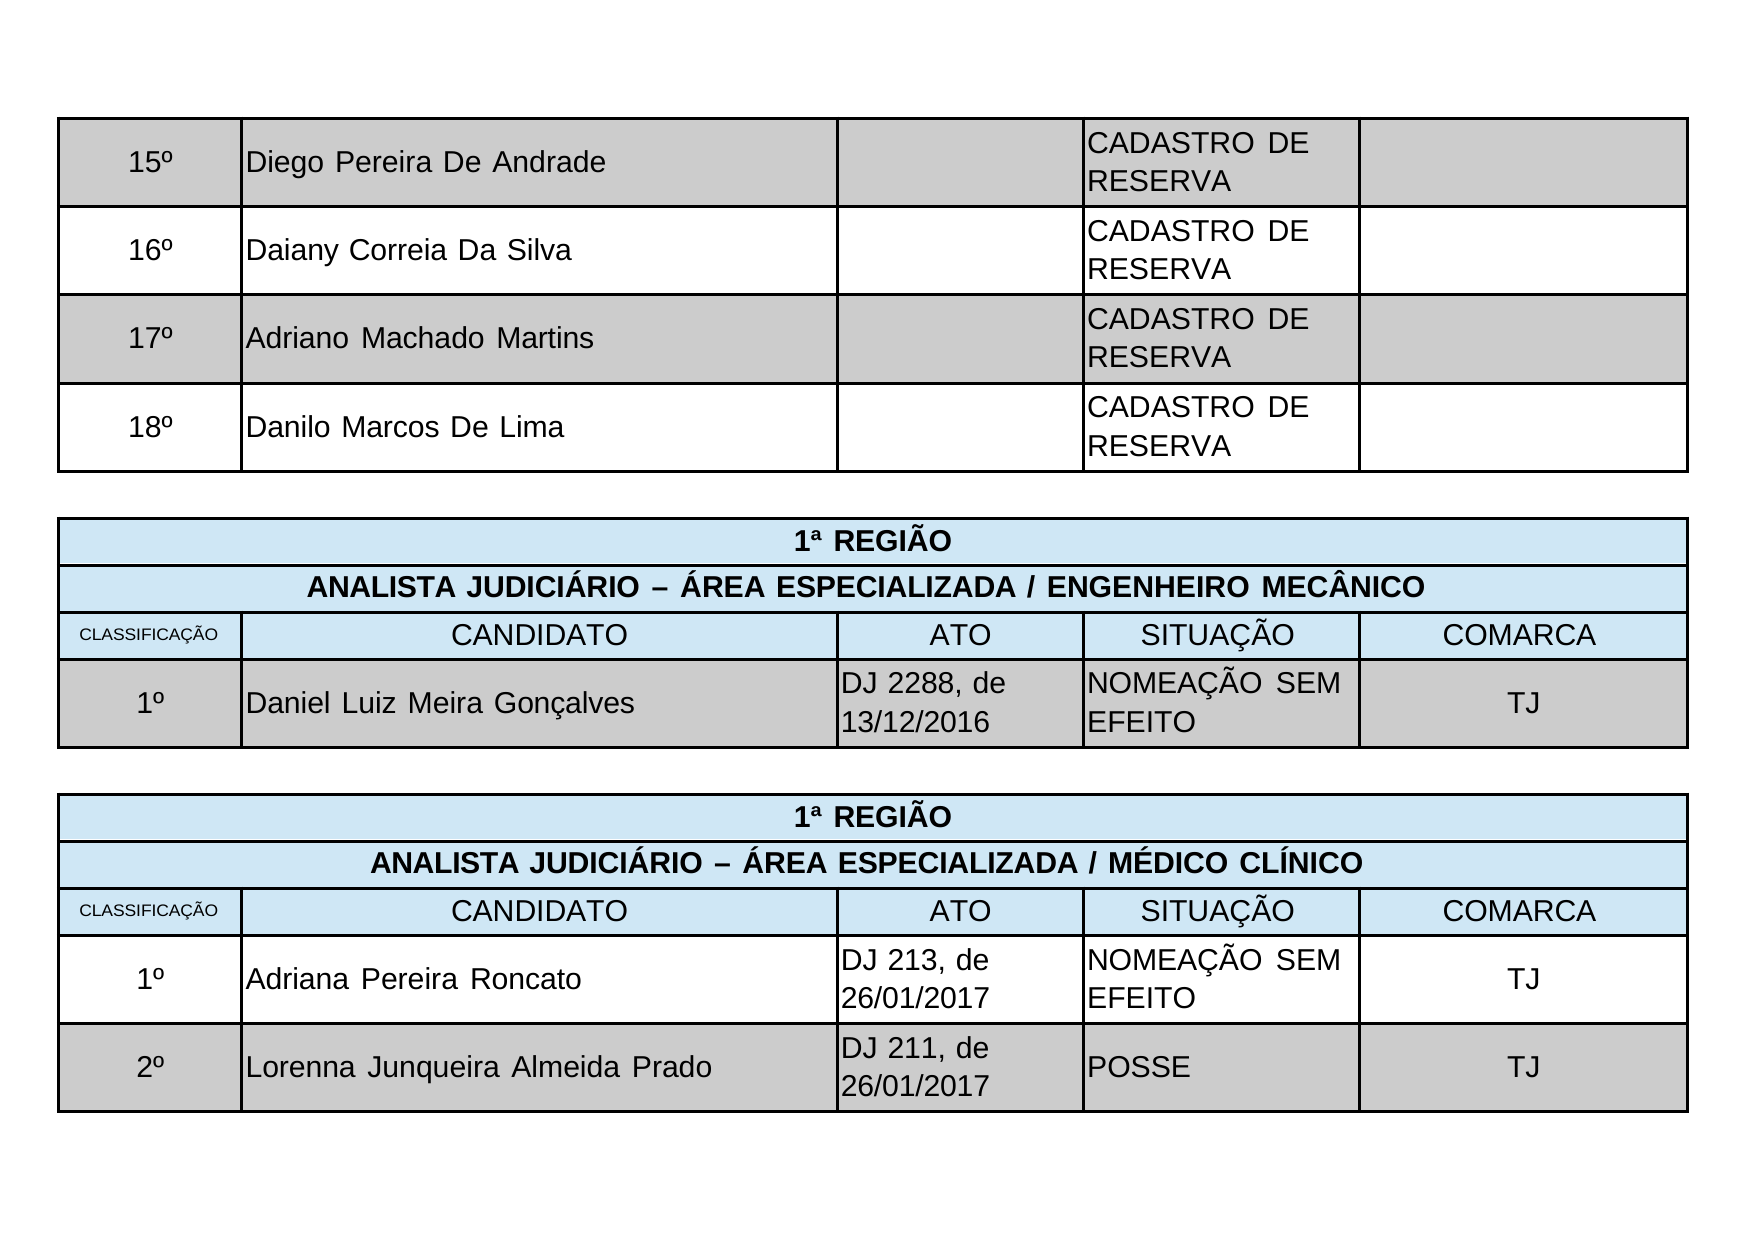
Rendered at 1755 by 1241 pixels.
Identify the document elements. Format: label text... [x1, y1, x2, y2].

table_cell TJ [1361, 937, 1686, 1022]
table_cell CANDIDATO [243, 614, 836, 658]
table_cell Adriana Pereira Roncato [243, 937, 836, 1022]
table_cell NOMEAÇÃO SEM EFEITO [1085, 661, 1358, 746]
table_cell ATO [839, 890, 1082, 934]
table_cell CADASTRO DE RESERVA [1085, 208, 1358, 293]
table_cell 16º [60, 208, 240, 293]
table_cell [839, 208, 1082, 293]
table_cell CLASSIFICAÇÃO [60, 890, 240, 934]
table_cell TJ [1361, 1025, 1686, 1110]
table_cell 2º [60, 1025, 240, 1110]
table_cell Lorenna Junqueira Almeida Prado [243, 1025, 836, 1110]
table_cell ANALISTA JUDICIÁRIO – ÁREA ESPECIALIZADA / ENGENHEIRO MECÂNICO [60, 567, 1686, 611]
table_cell COMARCA [1361, 614, 1686, 658]
table_cell DJ 211, de 26/01/2017 [839, 1025, 1082, 1110]
table_cell POSSE [1085, 1025, 1358, 1110]
table_header 1ª REGIÃO [60, 796, 1686, 839]
table_cell CADASTRO DE RESERVA [1085, 385, 1358, 470]
table_cell ANALISTA JUDICIÁRIO – ÁREA ESPECIALIZADA / MÉDICO CLÍNICO [60, 843, 1686, 887]
table_cell 17º [60, 296, 240, 382]
table_header CADASTRO DE RESERVA [1085, 120, 1358, 205]
table_cell CLASSIFICAÇÃO [60, 614, 240, 658]
table_cell DJ 213, de 26/01/2017 [839, 937, 1082, 1022]
table_header [1361, 120, 1686, 205]
table_cell 1º [60, 937, 240, 1022]
table_cell ATO [839, 614, 1082, 658]
table_cell [1361, 385, 1686, 470]
table_cell [1361, 296, 1686, 382]
table_cell DJ 2288, de 13/12/2016 [839, 661, 1082, 746]
table_cell CANDIDATO [243, 890, 836, 934]
table_cell CADASTRO DE RESERVA [1085, 296, 1358, 382]
table_cell 18º [60, 385, 240, 470]
table_cell SITUAÇÃO [1085, 614, 1358, 658]
table_cell [839, 296, 1082, 382]
table_cell TJ [1361, 661, 1686, 746]
table_cell SITUAÇÃO [1085, 890, 1358, 934]
table_header Diego Pereira De Andrade [243, 120, 836, 205]
table_cell 1º [60, 661, 240, 746]
table_header [839, 120, 1082, 205]
table_header 15º [60, 120, 240, 205]
table_cell COMARCA [1361, 890, 1686, 934]
table_header 1ª REGIÃO [60, 520, 1686, 563]
table_cell [839, 385, 1082, 470]
table_cell [1361, 208, 1686, 293]
table_cell Danilo Marcos De Lima [243, 385, 836, 470]
table_cell Adriano Machado Martins [243, 296, 836, 382]
table_cell Daniel Luiz Meira Gonçalves [243, 661, 836, 746]
table_cell Daiany Correia Da Silva [243, 208, 836, 293]
table_cell NOMEAÇÃO SEM EFEITO [1085, 937, 1358, 1022]
